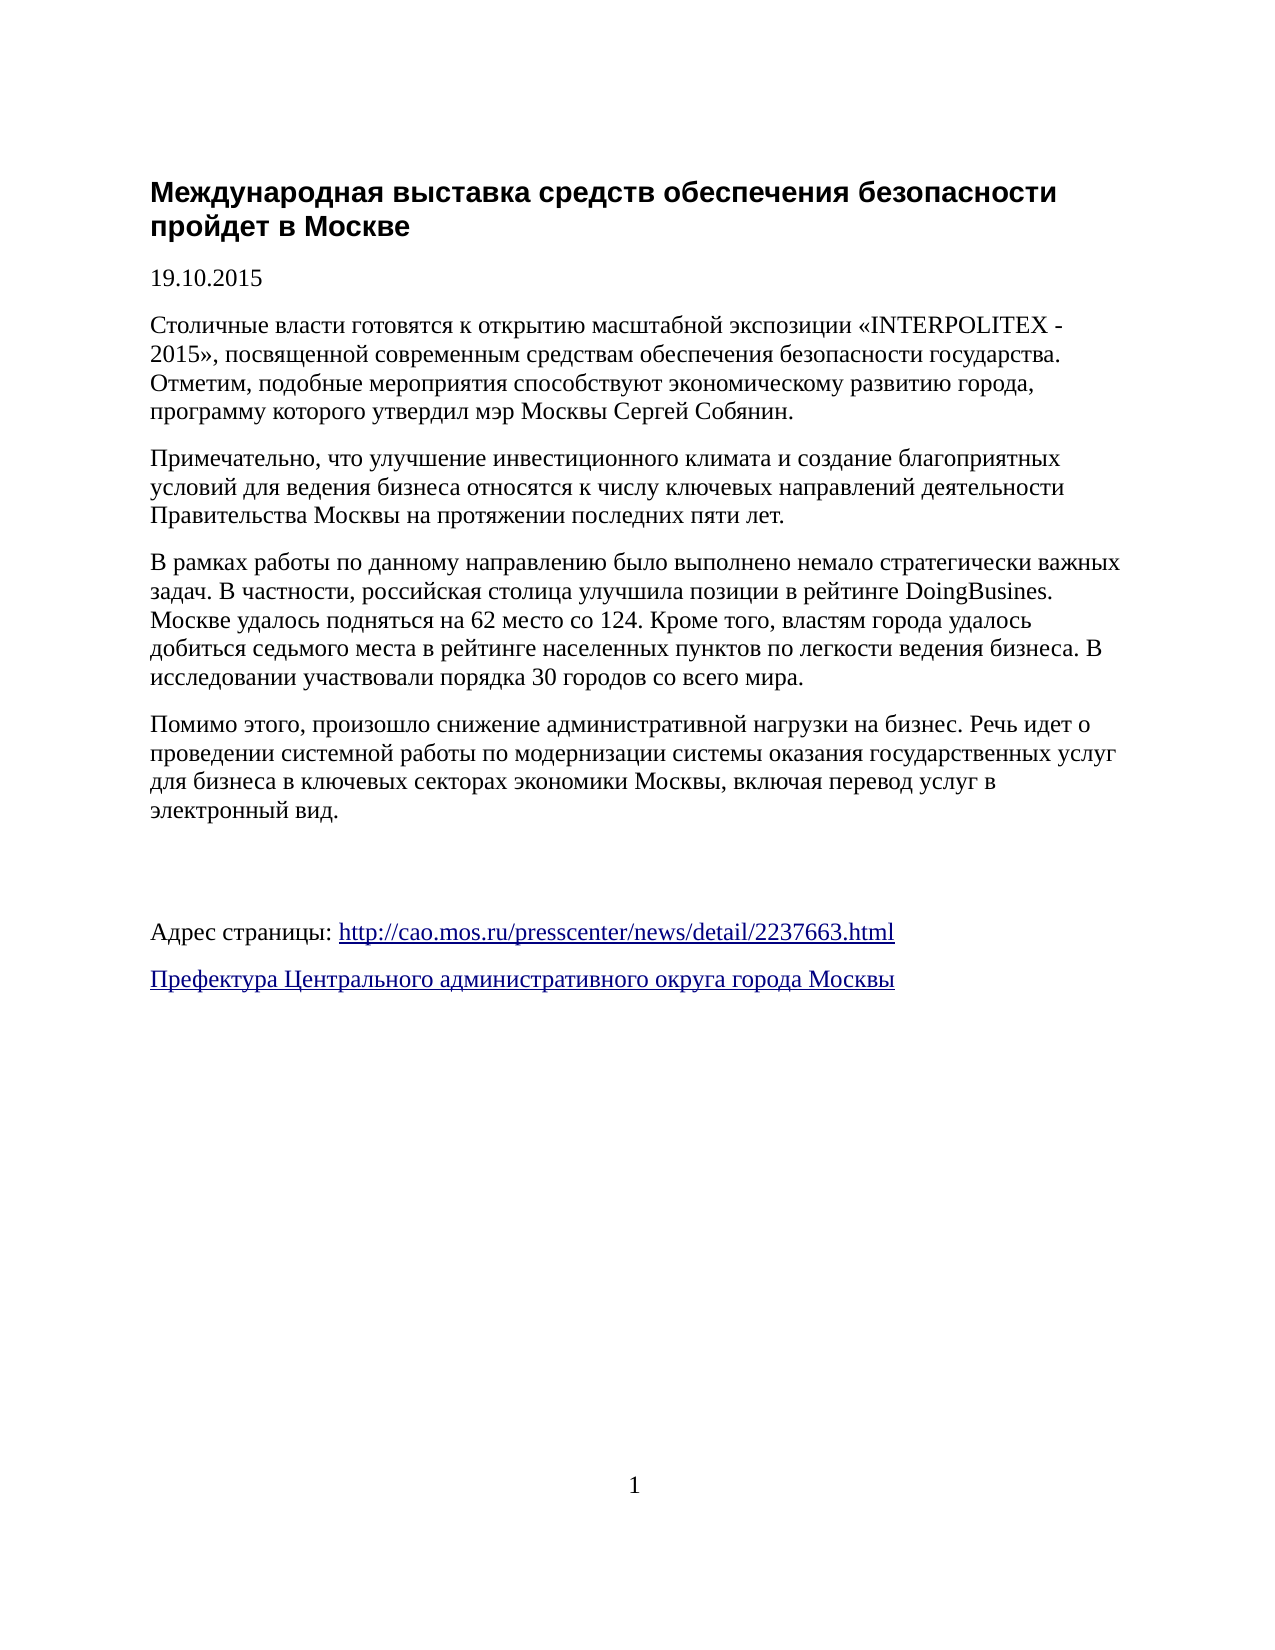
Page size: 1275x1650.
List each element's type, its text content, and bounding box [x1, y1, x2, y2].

text Префектура Центрального административного округа города Москвы [150, 964, 1125, 993]
text Помимо этого, произошло снижение административной нагрузки на бизнес. Речь идет о проведении системной работы по модернизации системы оказания государственных услуг для бизнеса в ключевых секторах экономики Москвы, включая перевод услуг в электронный вид. [150, 709, 1125, 824]
text Адрес страницы: http://cao.mos.ru/presscenter/news/detail/2237663.html [150, 917, 1125, 946]
subtitle Международная выставка средств обеспечения безопасности пройдет в Москве [150, 175, 1125, 242]
text Примечательно, что улучшение инвестиционного климата и создание благоприятных условий для ведения бизнеса относятся к числу ключевых направлений деятельности Правительства Москвы на протяжении последних пяти лет. [150, 443, 1125, 529]
text В рамках работы по данному направлению было выполнено немало стратегически важных задач. В частности, российская столица улучшила позиции в рейтинге DoingBusines. Москве удалось подняться на 62 место со 124. Кроме того, властям города удалось добиться седьмого места в рейтинге населенных пунктов по легкости ведения бизнеса. В исследовании участвовали порядка 30 городов со всего мира. [150, 547, 1125, 691]
text Столичные власти готовятся к открытию масштабной экспозиции «INTERPOLITEX - 2015», посвященной современным средствам обеспечения безопасности государства. Отметим, подобные мероприятия способствуют экономическому развитию города, программу которого утвердил мэр Москвы Сергей Собянин. [150, 310, 1125, 425]
text 19.10.2015 [150, 263, 1125, 292]
